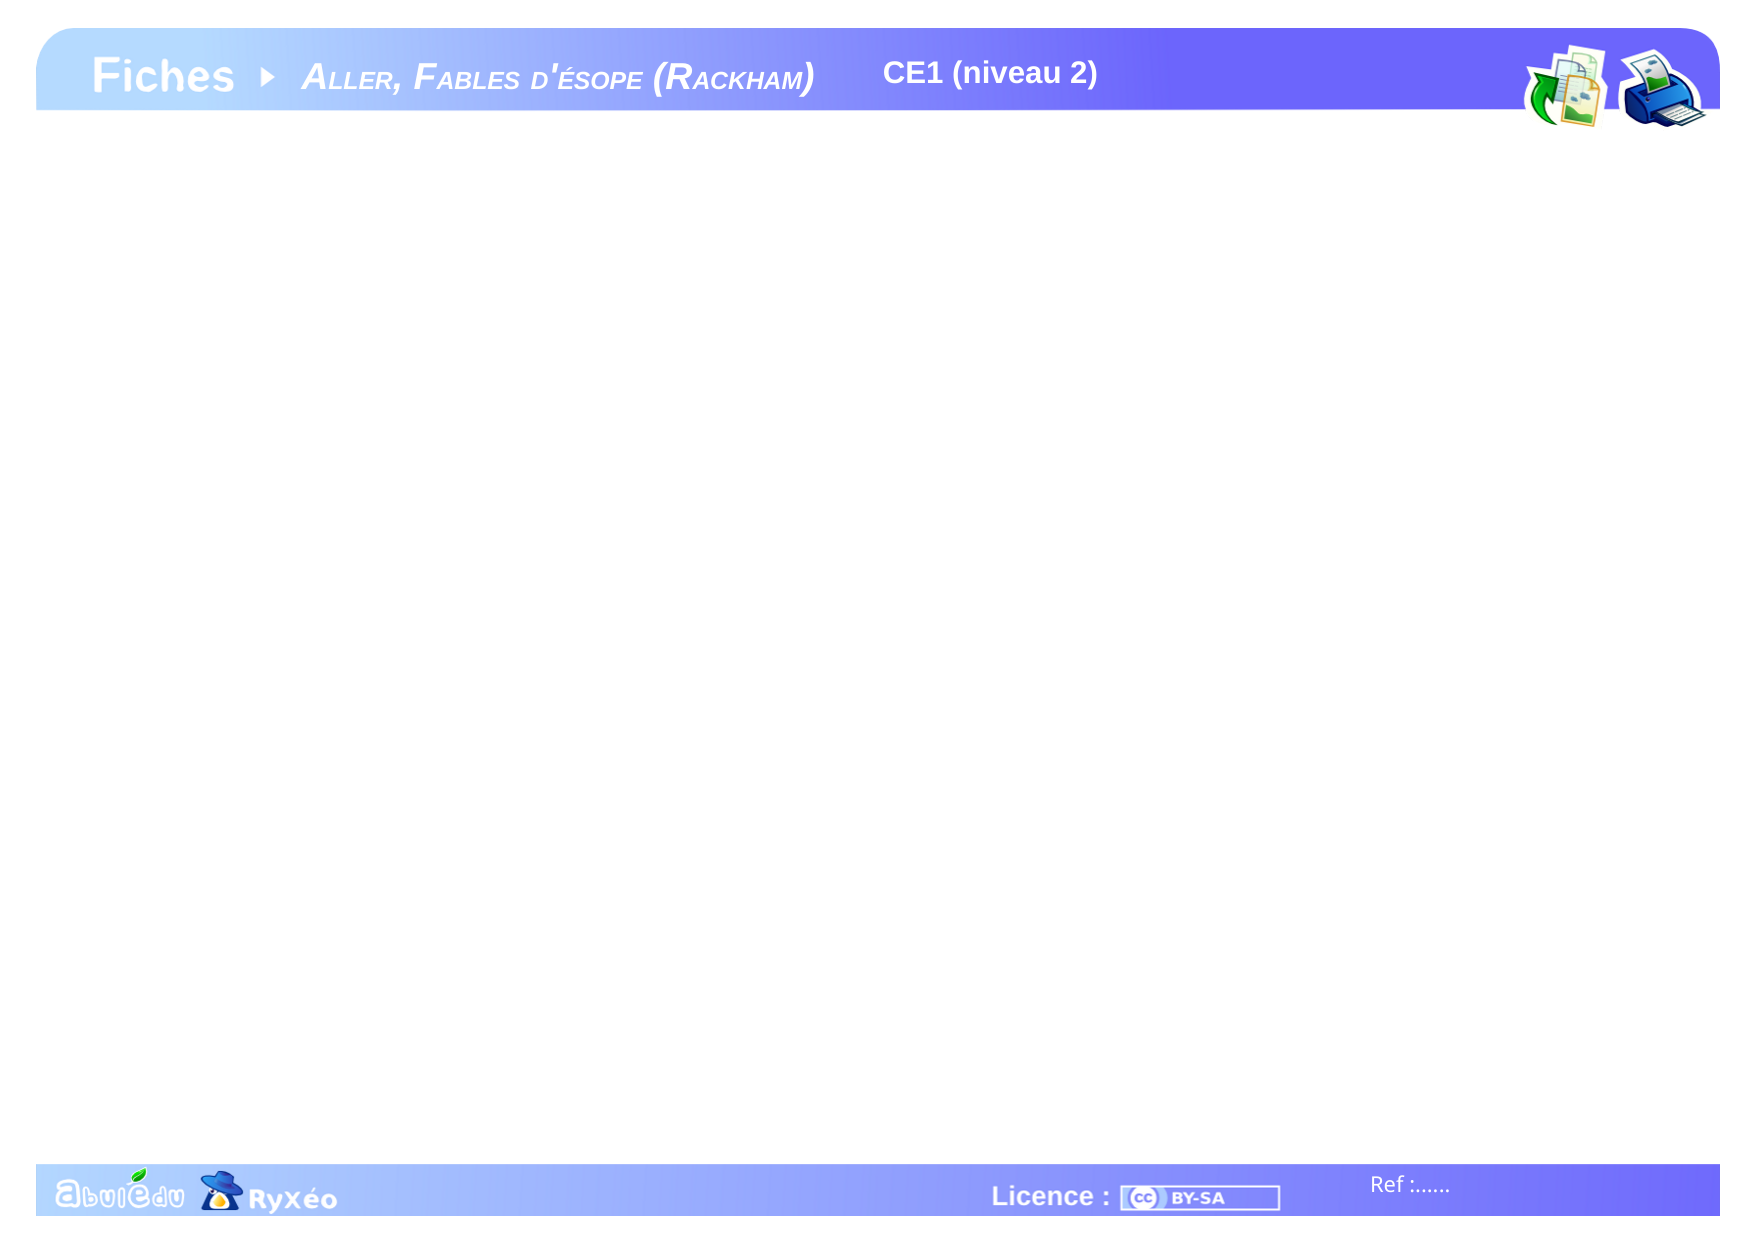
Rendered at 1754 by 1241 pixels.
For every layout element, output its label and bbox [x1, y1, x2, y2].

picture [476, 220, 1277, 1021]
